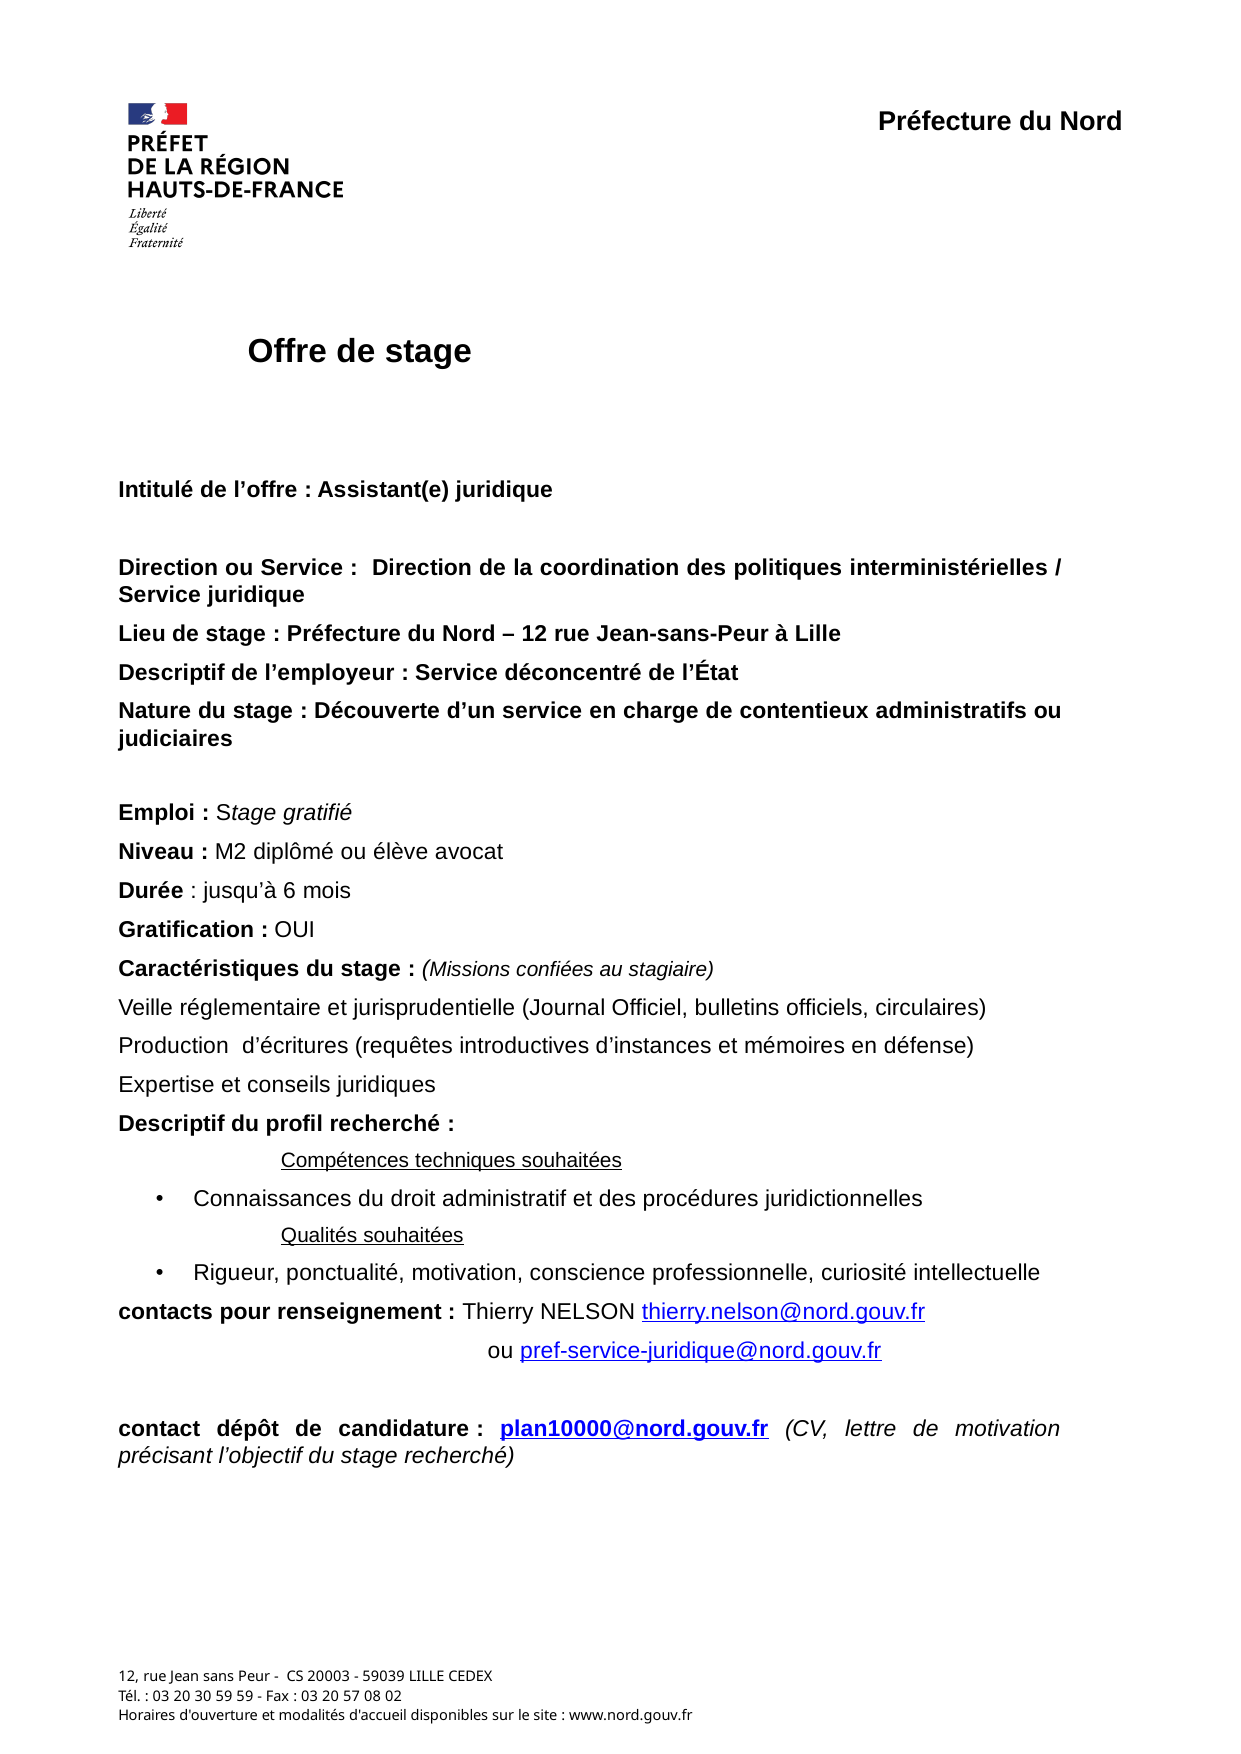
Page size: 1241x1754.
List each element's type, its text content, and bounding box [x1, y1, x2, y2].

text Nature du stage : Découverte d’un service en charge de contentieux administratifs ou judiciaires [118, 697, 1063, 751]
text Qualités souhaitées [118, 1223, 1063, 1247]
text Gratification : OUI [118, 915, 1063, 942]
text contacts pour renseignement : Thierry NELSON thierry.nelson@nord.gouv.fr [118, 1298, 1063, 1325]
text Lieu de stage : Préfecture du Nord – 12 rue Jean-sans-Peur à Lille [118, 619, 1063, 646]
list Rigueur, ponctualité, motivation, conscience professionnelle, curiosité intellectuelle [156, 1259, 1122, 1286]
text ou pref-service-juridique@nord.gouv.fr [118, 1336, 1063, 1363]
text Veille réglementaire et jurisprudentielle (Journal Officiel, bulletins officiels, circulaires) [118, 993, 1063, 1020]
subtitle Intitulé de l’offre : Assistant(e) juridique [118, 475, 1063, 502]
text Expertise et conseils juridiques [118, 1071, 1063, 1098]
text Caractéristiques du stage : (Missions confiées au stagiaire) [118, 954, 1063, 981]
list Connaissances du droit administratif et des procédures juridictionnelles [156, 1184, 1122, 1211]
text Compétences techniques souhaitées [118, 1148, 1063, 1172]
text Production d’écritures (requêtes introductives d’instances et mémoires en défense) [118, 1032, 1063, 1059]
text Direction ou Service : Direction de la coordination des politiques interministérielles / Service juridique [118, 553, 1063, 607]
text Durée : jusqu’à 6 mois [118, 876, 1063, 903]
text Descriptif du profil recherché : [118, 1109, 1063, 1136]
text contact dépôt de candidature : plan10000@nord.gouv.fr (CV, lettre de motivation précisant l’objectif du stage recherché) [118, 1414, 1063, 1468]
text Descriptif de l’employeur : Service déconcentré de l’État [118, 658, 1063, 685]
text Niveau : M2 diplômé ou élève avocat [118, 837, 1063, 864]
picture [107, 82, 364, 268]
text Emploi : Stage gratifié [118, 798, 1063, 826]
